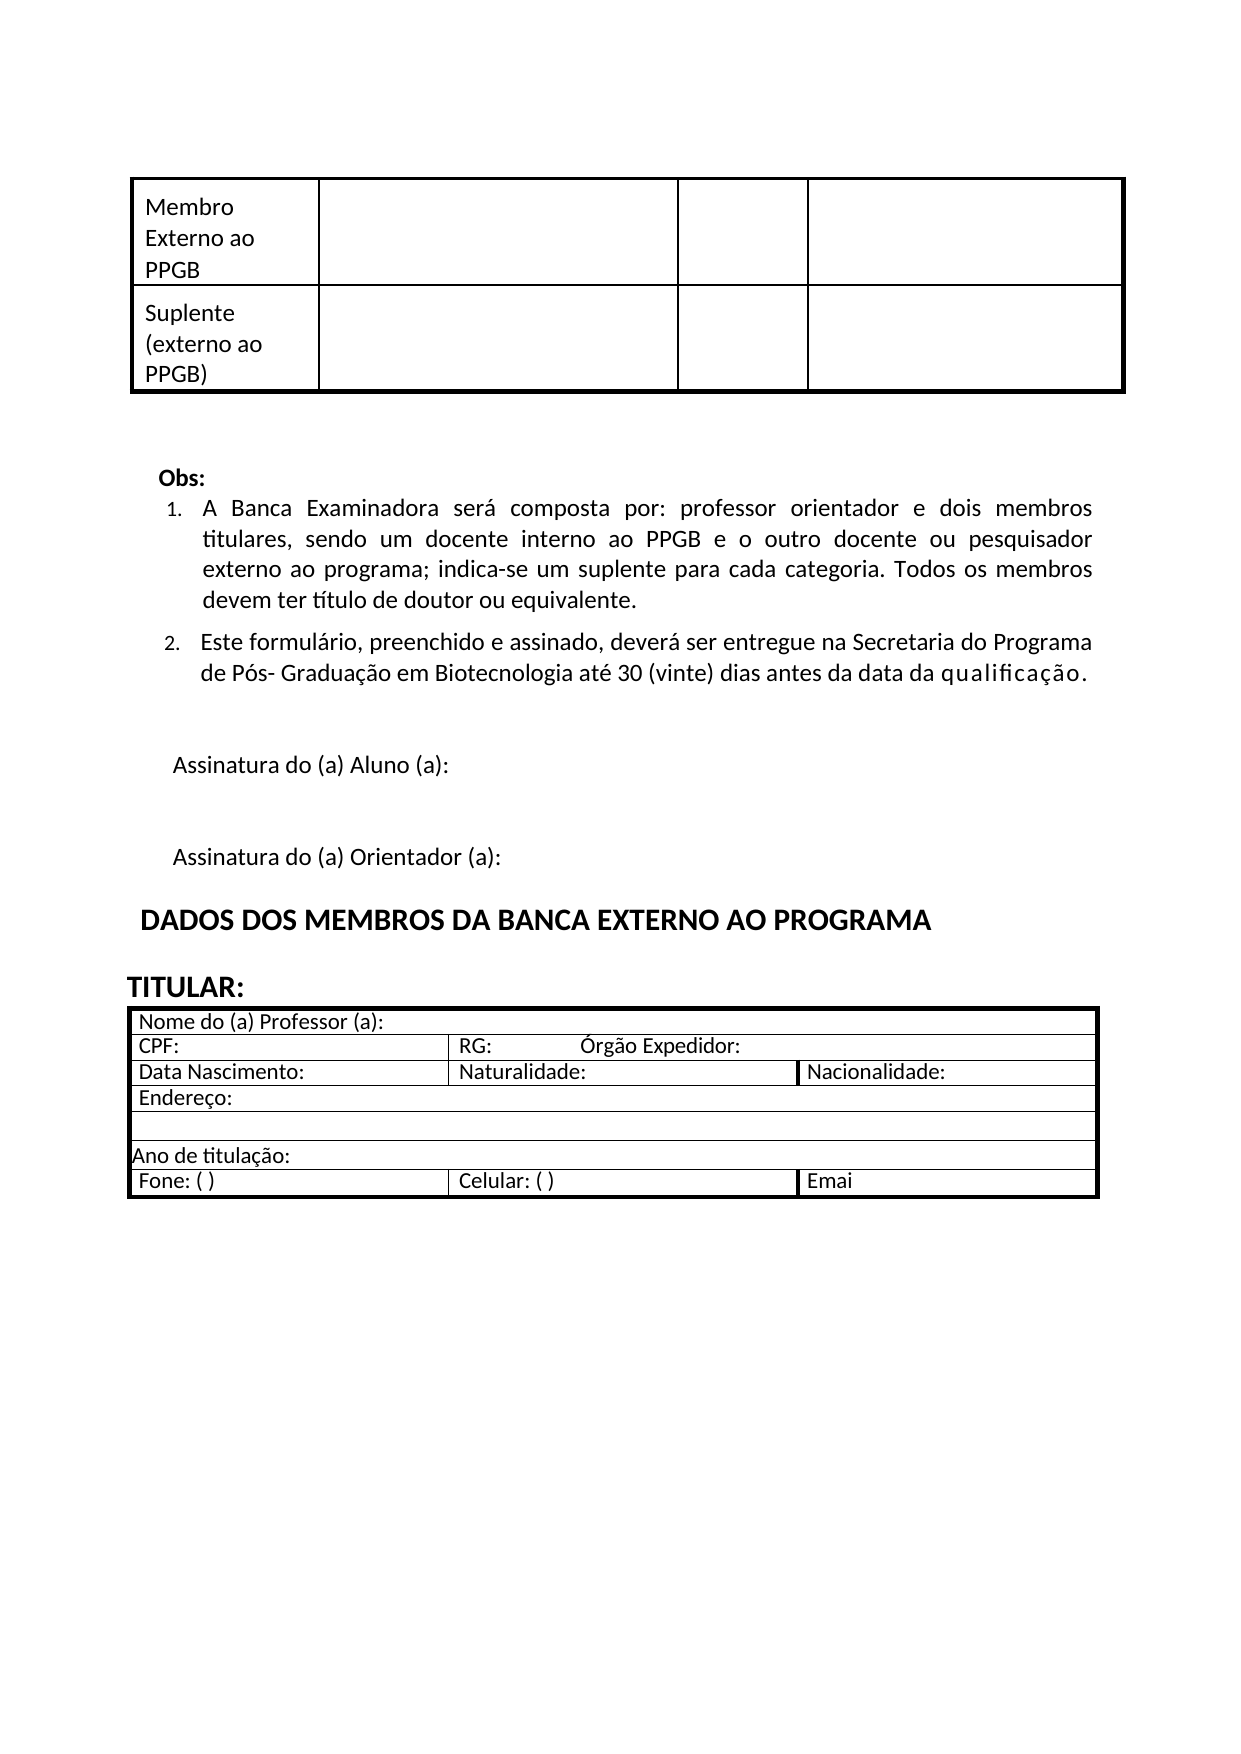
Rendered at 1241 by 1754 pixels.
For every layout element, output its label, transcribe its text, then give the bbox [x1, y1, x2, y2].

table_cell CPF: [132, 1035, 448, 1059]
table_cell Nacionalidade: [800, 1061, 1095, 1085]
table_header [320, 180, 677, 284]
table_header Nome do (a) Professor (a): [132, 1011, 1095, 1034]
table_header [809, 180, 1121, 284]
table_cell Fone: ( ) [132, 1170, 448, 1194]
table_cell Naturalidade: [449, 1061, 796, 1085]
table_header Membro Externo ao PPGB [134, 180, 318, 284]
table_cell [679, 286, 807, 389]
table_cell Celular: ( ) [449, 1170, 796, 1194]
table_cell RG: Órgão Expedidor: [449, 1035, 1095, 1059]
table_cell Emai [800, 1170, 1095, 1194]
table_cell [809, 286, 1121, 389]
table_header [679, 180, 807, 284]
table_cell Ano de titulação: [132, 1141, 1095, 1169]
text TITULAR: [112, 968, 1138, 1006]
text Assinatura do (a) Aluno (a): [173, 749, 1138, 780]
table_cell Data Nascimento: [132, 1061, 448, 1085]
table_cell [132, 1112, 1095, 1140]
table_cell Endereço: [132, 1086, 1095, 1111]
text Assinatura do (a) Orientador (a): [173, 841, 1138, 872]
list A Banca Examinadora será composta por: professor orientador e dois membros titulares, sendo um docente interno ao PPGB e o outro docente ou pesquisador externo ao programa; indica-se um suplente para cada categoria. Todos os membros devem ter título de doutor ou equivalente. [166, 492, 1093, 614]
text Obs: [158, 460, 1138, 492]
table_cell [320, 286, 677, 389]
table_cell Suplente (externo ao PPGB) [134, 286, 318, 389]
list Este formulário, preenchido e assinado, deverá ser entregue na Secretaria do Programa de Pós- Graduação em Biotecnologia até 30 (vinte) dias antes da data da qualificação. [164, 626, 1093, 687]
subtitle DADOS DOS MEMBROS DA BANCA EXTERNO AO PROGRAMA [112, 900, 960, 938]
